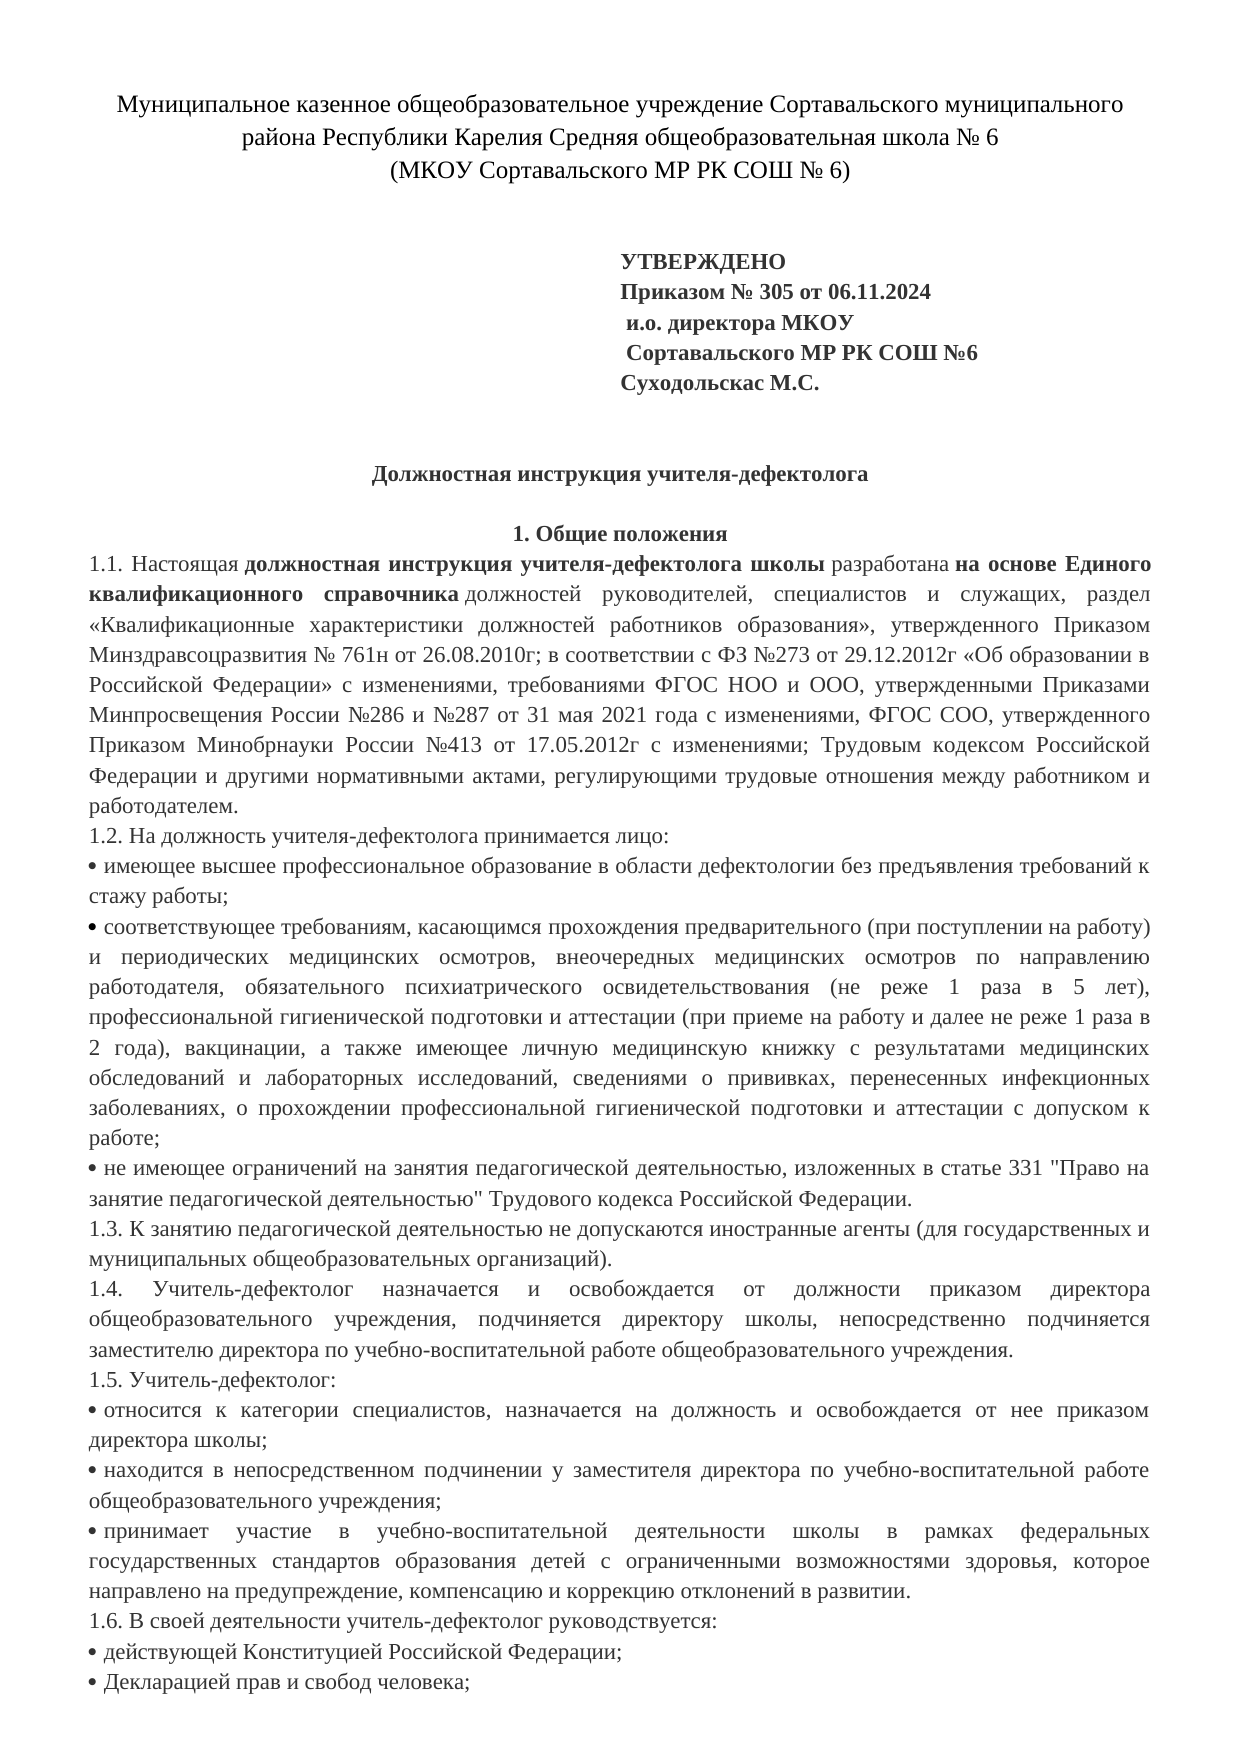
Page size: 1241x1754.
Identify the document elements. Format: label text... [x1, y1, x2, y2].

text 1.1. Настоящая должностная инструкция учителя-дефектолога школы разработана на основе Единого квалификационного справочника должностей руководителей, специалистов и служащих, раздел «Квалификационные характеристики должностей работников образования», утвержденного Приказом Минздравсоцразвития № 761н от 26.08.2010г; в соответствии с ФЗ №273 от 29.12.2012г «Об образовании в Российской Федерации» с изменениями, требованиями ФГОС НОО и ООО, утвержденными Приказами Минпросвещения России №286 и №287 от 31 мая 2021 года с изменениями, ФГОС СОО, утвержденного Приказом Минобрнауки России №413 от 17.05.2012г с изменениями; Трудовым кодексом Российской Федерации и другими нормативными актами, регулирующими трудовые отношения между работником и работодателем. [89, 550, 1152, 818]
text (МКОУ Сортавальского МР РК СОШ № 6) [89, 155, 1152, 183]
subtitle Приказом № 305 от 06.11.2024 [620, 278, 1152, 305]
list соответствующее требованиям, касающимся прохождения предварительного (при поступлении на работу) и периодических медицинских осмотров, внеочередных медицинских осмотров по направлению работодателя, обязательного психиатрического освидетельствования (не реже 1 раза в 5 лет), профессиональной гигиенической подготовки и аттестации (при приеме на работу и далее не реже 1 раза в 2 года), вакцинации, а также имеющее личную медицинскую книжку с результатами медицинских обследований и лабораторных исследований, сведениями о прививках, перенесенных инфекционных заболеваниях, о прохождении профессиональной гигиенической подготовки и аттестации с допуском к работе; [89, 913, 1152, 1151]
text 1.4. Учитель-дефектолог назначается и освобождается от должности приказом директора общеобразовательного учреждения, подчиняется директору школы, непосредственно подчиняется заместителю директора по учебно-воспитательной работе общеобразовательного учреждения. [89, 1275, 1152, 1362]
text 1.2. На должность учителя-дефектолога принимается лицо: [89, 822, 1152, 848]
subtitle Суходольскас М.С. [620, 369, 1152, 395]
list принимает участие в учебно-воспитательной деятельности школы в рамках федеральных государственных стандартов образования детей с ограниченными возможностями здоровья, которое направлено на предупреждение, компенсацию и коррекцию отклонений в развитии. [89, 1517, 1152, 1604]
subtitle и.о. директора МКОУ [620, 308, 1152, 335]
subtitle 1. Общие положения [89, 520, 1152, 546]
list Декларацией прав и свобод человека; [89, 1668, 1152, 1694]
list находится в непосредственном подчинении у заместителя директора по учебно-воспитательной работе общеобразовательного учреждения; [89, 1456, 1152, 1513]
list имеющее высшее профессиональное образование в области дефектологии без предъявления требований к стажу работы; [89, 852, 1152, 909]
list не имеющее ограничений на занятия педагогической деятельностью, изложенных в статье 331 "Право на занятие педагогической деятельностью" Трудового кодекса Российской Федерации. [89, 1154, 1152, 1211]
text 1.5. Учитель-дефектолог: [89, 1366, 1152, 1392]
subtitle Должностная инструкция учителя-дефектолога [89, 459, 1152, 486]
text Муниципальное казенное общеобразовательное учреждение Сортавальского муниципального района Республики Карелия Средняя общеобразовательная школа № 6 [89, 89, 1152, 150]
list действующей Конституцией Российской Федерации; [89, 1638, 1152, 1664]
text 1.6. В своей деятельности учитель-дефектолог руководствуется: [89, 1607, 1152, 1634]
text 1.3. К занятию педагогической деятельностью не допускаются иностранные агенты (для государственных и муниципальных общеобразовательных организаций). [89, 1215, 1152, 1271]
list относится к категории специалистов, назначается на должность и освобождается от нее приказом директора школы; [89, 1396, 1152, 1453]
subtitle Сортавальского МР РК СОШ №6 [620, 339, 1152, 365]
subtitle УТВЕРЖДЕНО [620, 248, 1152, 274]
